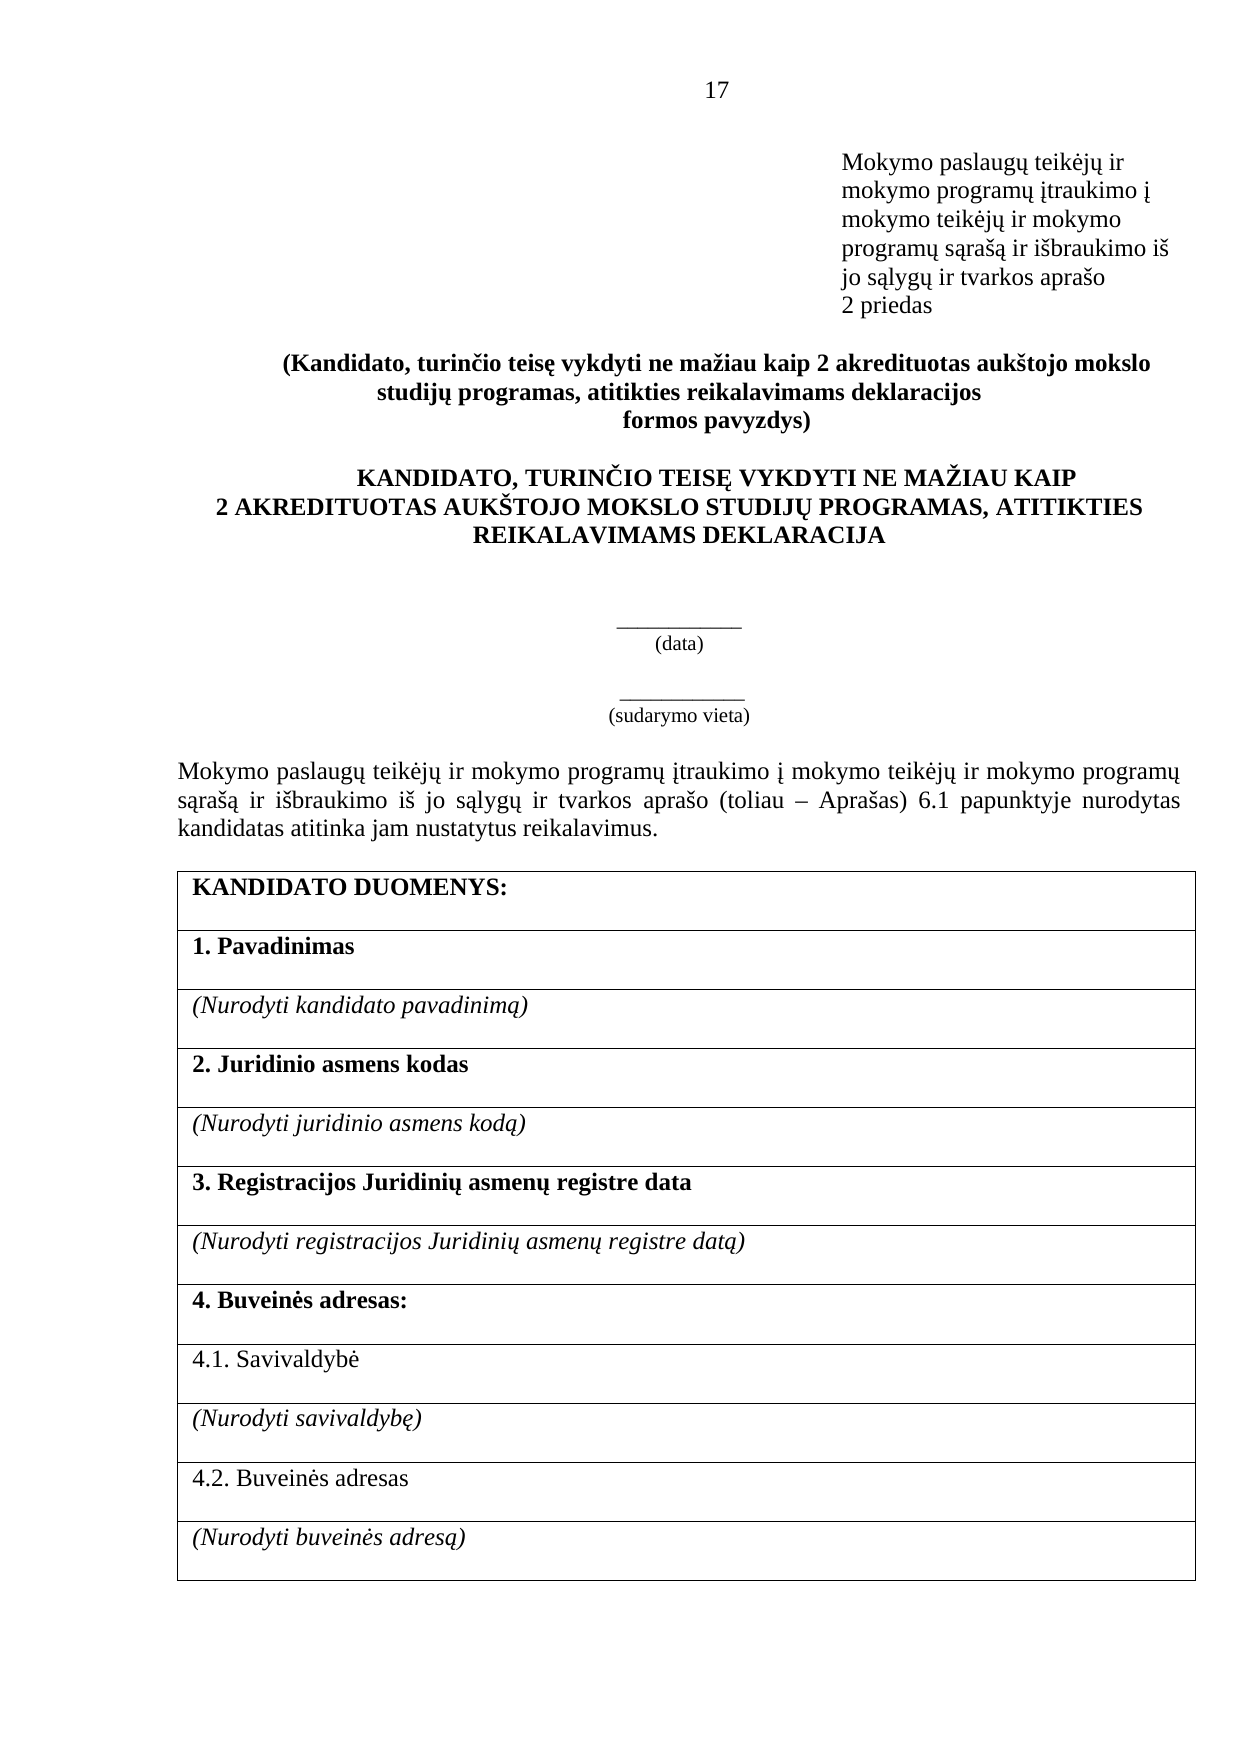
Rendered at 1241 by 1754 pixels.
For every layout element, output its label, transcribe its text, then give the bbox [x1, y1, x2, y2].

text mokymo teikėjų ir mokymo [841, 204, 1181, 233]
text ____________ [177, 607, 1181, 631]
table_cell (Nurodyti kandidato pavadinimą) [178, 990, 1195, 1048]
text mokymo programų įtraukimo į [841, 176, 1181, 204]
table_cell (Nurodyti juridinio asmens kodą) [178, 1108, 1195, 1166]
text (Kandidato, turinčio teisę vykdyti ne mažiau kaip 2 akredituotas aukštojo mokslo studijų programas, atitikties reikalavimams deklaracijos [177, 348, 1181, 406]
text Mokymo paslaugų teikėjų ir [841, 147, 1181, 176]
text KANDIDATO, turinČIO teisę vykdyti ne mažiau kaip 2 akredituotas aukštojo mokslo studijų programas, ATITIKTIES REIKALAVIMAMS DEKLARACIJA [177, 463, 1181, 549]
table_cell (Nurodyti buveinės adresą) [178, 1522, 1195, 1580]
table_cell 2. Juridinio asmens kodas [178, 1049, 1195, 1107]
text (sudarymo vieta) [177, 703, 1181, 727]
text 2 priedas [841, 291, 1181, 319]
text programų sąrašą ir išbraukimo iš [841, 233, 1181, 262]
table_cell 3. Registracijos Juridinių asmenų registre data [178, 1167, 1195, 1225]
text ____________ [177, 679, 1181, 703]
table_cell (Nurodyti savivaldybę) [178, 1404, 1195, 1462]
text jo sąlygų ir tvarkos aprašo [841, 262, 1181, 291]
table_cell (Nurodyti registracijos Juridinių asmenų registre datą) [178, 1226, 1195, 1284]
table_cell 4.1. Savivaldybė [178, 1345, 1195, 1402]
text Mokymo paslaugų teikėjų ir mokymo programų įtraukimo į mokymo teikėjų ir mokymo programų sąrašą ir išbraukimo iš jo sąlygų ir tvarkos aprašo (toliau – Aprašas) 6.1 papunktyje nurodytas kandidatas atitinka jam nustatytus reikalavimus. [177, 756, 1181, 842]
table_cell 1. Pavadinimas [178, 931, 1195, 989]
text (data) [177, 631, 1181, 655]
table_cell 4. Buveinės adresas: [178, 1285, 1195, 1343]
table_header KANDIDATO DUOMENYS: [178, 872, 1195, 930]
table_cell 4.2. Buveinės adresas [178, 1463, 1195, 1521]
text formos pavyzdys) [177, 406, 1181, 434]
